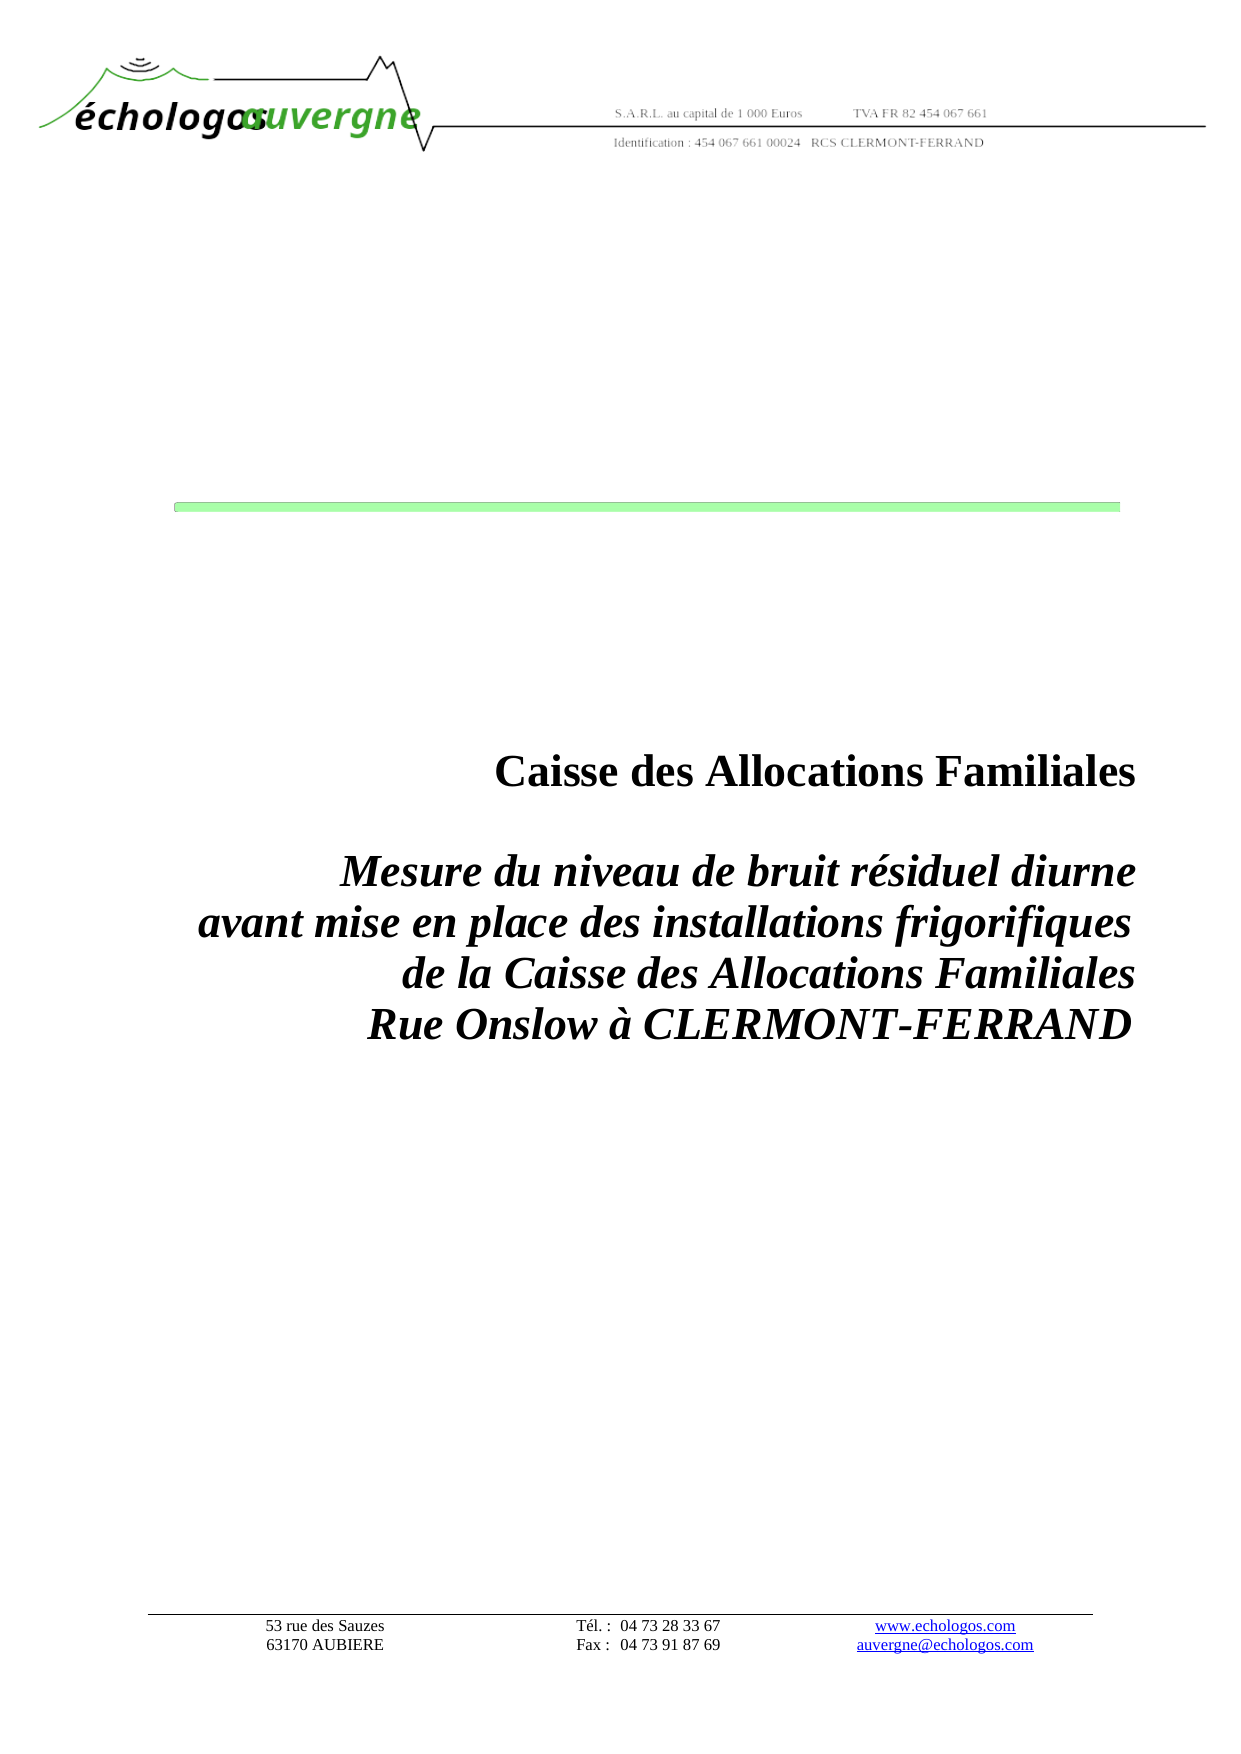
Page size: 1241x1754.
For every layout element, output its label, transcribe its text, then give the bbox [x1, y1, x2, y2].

title Caisse des Allocations Familiales [148, 745, 1137, 796]
subtitle Mesure du niveau de bruit résiduel diurne avant mise en place des installations frigorifiques de la Caisse des Allocations Familiales Rue Onslow à CLERMONT-FERRAND [148, 846, 1137, 1049]
